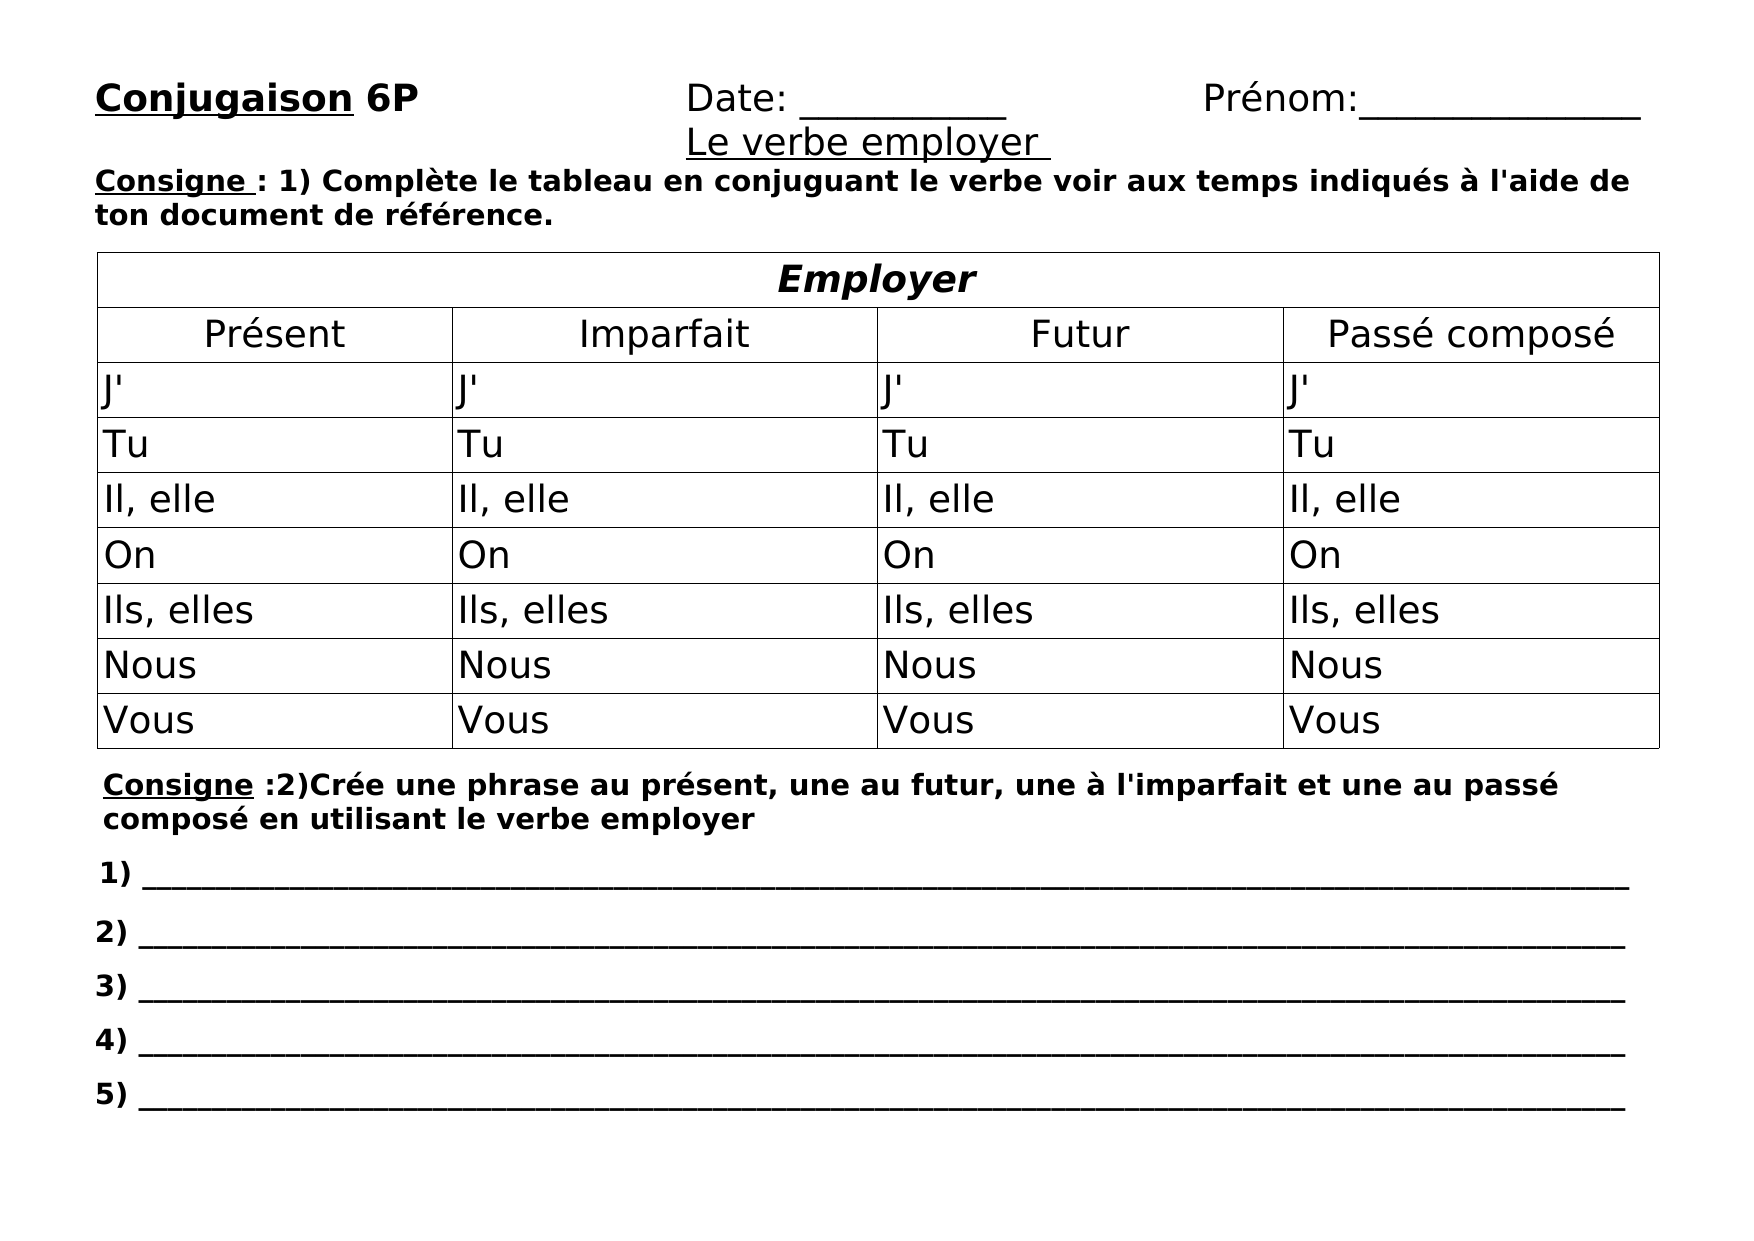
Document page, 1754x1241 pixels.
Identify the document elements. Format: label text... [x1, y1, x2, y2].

table_cell J' [1284, 363, 1659, 417]
table_cell J' [453, 363, 877, 417]
table_cell Consigne :2)Crée une phrase au présent, une au futur, une à l'imparfait et une au passé composé en utilisant le verbe employer 1) _____________________________________________________________________________________________________ [97, 749, 1659, 896]
table_cell Il, elle [98, 473, 452, 527]
table_cell Ils, elles [453, 584, 877, 638]
table_cell On [878, 528, 1283, 583]
text 4) _____________________________________________________________________________________________________ [94, 1023, 1659, 1057]
table_cell Ils, elles [1284, 584, 1659, 638]
table_cell Présent [98, 308, 452, 362]
table_cell Tu [1284, 418, 1659, 472]
text Conjugaison 6P Date: ___________ Prénom:_______________ [94, 77, 1659, 120]
table_cell Vous [453, 694, 877, 748]
table_cell Vous [1284, 694, 1659, 748]
text 3) _____________________________________________________________________________________________________ [94, 969, 1659, 1004]
table_cell Il, elle [1284, 473, 1659, 527]
table_cell Tu [878, 418, 1283, 472]
table_cell Nous [98, 639, 452, 693]
text 2) _____________________________________________________________________________________________________ [94, 916, 1659, 950]
table_header Employer [98, 253, 1659, 307]
table_cell Nous [878, 639, 1283, 693]
table_cell On [1284, 528, 1659, 583]
table_cell J' [98, 363, 452, 417]
table_cell Nous [453, 639, 877, 693]
table_cell Passé composé [1284, 308, 1659, 362]
text Le verbe employer [94, 120, 1659, 164]
table_cell Il, elle [878, 473, 1283, 527]
table_cell Futur [878, 308, 1283, 362]
table_cell On [453, 528, 877, 583]
text 5) _____________________________________________________________________________________________________ [94, 1077, 1659, 1111]
table_cell Tu [98, 418, 452, 472]
table_cell On [98, 528, 452, 583]
table_cell Ils, elles [878, 584, 1283, 638]
table_cell Ils, elles [98, 584, 452, 638]
table_cell Vous [98, 694, 452, 748]
table_cell Vous [878, 694, 1283, 748]
text Consigne : 1) Complète le tableau en conjuguant le verbe voir aux temps indiqués à l'aide de ton document de référence. [94, 164, 1659, 232]
table_cell Tu [453, 418, 877, 472]
table_cell Imparfait [453, 308, 877, 362]
table_cell Il, elle [453, 473, 877, 527]
table_cell J' [878, 363, 1283, 417]
table_cell Nous [1284, 639, 1659, 693]
